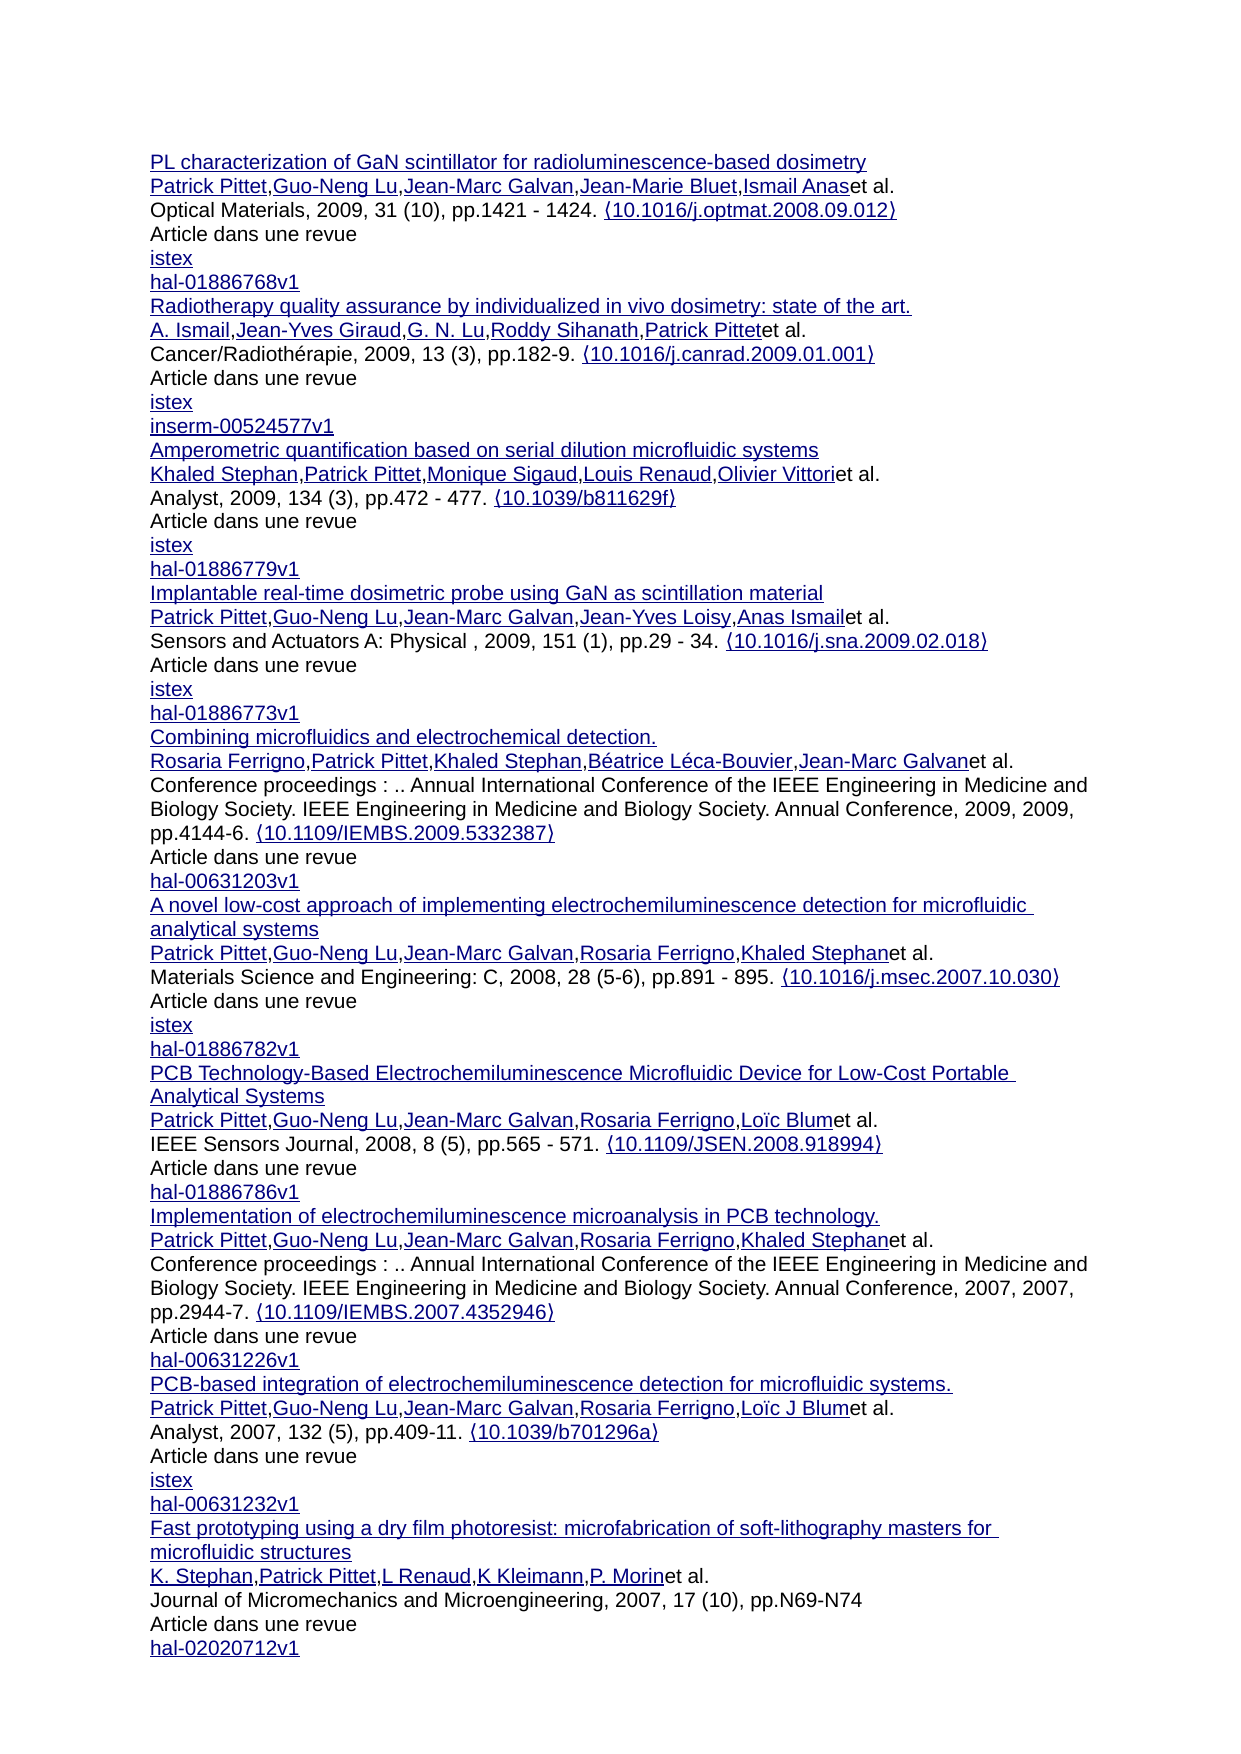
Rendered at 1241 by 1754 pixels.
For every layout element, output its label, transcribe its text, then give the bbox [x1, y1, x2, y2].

table_cell Implantable real-time dosimetric probe using GaN as scintillation material Patrick Pittet,Guo-Neng Lu,Jean-Marc Galvan,Jean-Yves Loisy,Anas Ismailet al. Sensors and Actuators A: Physical , 2009, 151 (1), pp.29 - 34. ⟨10.1016/j.sna.2009.02.018⟩ Article dans une revue istex hal-01886773v1 [150, 581, 1090, 725]
table_cell PCB Technology-Based Electrochemiluminescence Microfluidic Device for Low-Cost Portable Analytical Systems Patrick Pittet,Guo-Neng Lu,Jean-Marc Galvan,Rosaria Ferrigno,Loïc Blumet al. IEEE Sensors Journal, 2008, 8 (5), pp.565 - 571. ⟨10.1109/JSEN.2008.918994⟩ Article dans une revue hal-01886786v1 [150, 1060, 1090, 1204]
table_cell A novel low-cost approach of implementing electrochemiluminescence detection for microfluidic analytical systems Patrick Pittet,Guo-Neng Lu,Jean-Marc Galvan,Rosaria Ferrigno,Khaled Stephanet al. Materials Science and Engineering: C, 2008, 28 (5-6), pp.891 - 895. ⟨10.1016/j.msec.2007.10.030⟩ Article dans une revue istex hal-01886782v1 [150, 893, 1090, 1060]
table_cell Radiotherapy quality assurance by individualized in vivo dosimetry: state of the art. A. Ismail,Jean-Yves Giraud,G. N. Lu,Roddy Sihanath,Patrick Pittetet al. Cancer/Radiothérapie, 2009, 13 (3), pp.182-9. ⟨10.1016/j.canrad.2009.01.001⟩ Article dans une revue istex inserm-00524577v1 [150, 294, 1090, 437]
table_cell PL characterization of GaN scintillator for radioluminescence-based dosimetry Patrick Pittet,Guo-Neng Lu,Jean-Marc Galvan,Jean-Marie Bluet,Ismail Anaset al. Optical Materials, 2009, 31 (10), pp.1421 - 1424. ⟨10.1016/j.optmat.2008.09.012⟩ Article dans une revue istex hal-01886768v1 [150, 150, 1090, 294]
table_cell PCB-based integration of electrochemiluminescence detection for microfluidic systems. Patrick Pittet,Guo-Neng Lu,Jean-Marc Galvan,Rosaria Ferrigno,Loïc J Blumet al. Analyst, 2007, 132 (5), pp.409-11. ⟨10.1039/b701296a⟩ Article dans une revue istex hal-00631232v1 [150, 1372, 1090, 1516]
table_cell Fast prototyping using a dry film photoresist: microfabrication of soft-lithography masters for microfluidic structures K. Stephan,Patrick Pittet,L Renaud,K Kleimann,P. Morinet al. Journal of Micromechanics and Microengineering, 2007, 17 (10), pp.N69-N74 Article dans une revue hal-02020712v1 [150, 1516, 1090, 1659]
table_cell Amperometric quantification based on serial dilution microfluidic systems Khaled Stephan,Patrick Pittet,Monique Sigaud,Louis Renaud,Olivier Vittoriet al. Analyst, 2009, 134 (3), pp.472 - 477. ⟨10.1039/b811629f⟩ Article dans une revue istex hal-01886779v1 [150, 438, 1090, 581]
table_cell Implementation of electrochemiluminescence microanalysis in PCB technology. Patrick Pittet,Guo-Neng Lu,Jean-Marc Galvan,Rosaria Ferrigno,Khaled Stephanet al. Conference proceedings : .. Annual International Conference of the IEEE Engineering in Medicine and Biology Society. IEEE Engineering in Medicine and Biology Society. Annual Conference, 2007, 2007, pp.2944-7. ⟨10.1109/IEMBS.2007.4352946⟩ Article dans une revue hal-00631226v1 [150, 1204, 1090, 1372]
table_cell Combining microfluidics and electrochemical detection. Rosaria Ferrigno,Patrick Pittet,Khaled Stephan,Béatrice Léca-Bouvier,Jean-Marc Galvanet al. Conference proceedings : .. Annual International Conference of the IEEE Engineering in Medicine and Biology Society. IEEE Engineering in Medicine and Biology Society. Annual Conference, 2009, 2009, pp.4144-6. ⟨10.1109/IEMBS.2009.5332387⟩ Article dans une revue hal-00631203v1 [150, 725, 1090, 893]
